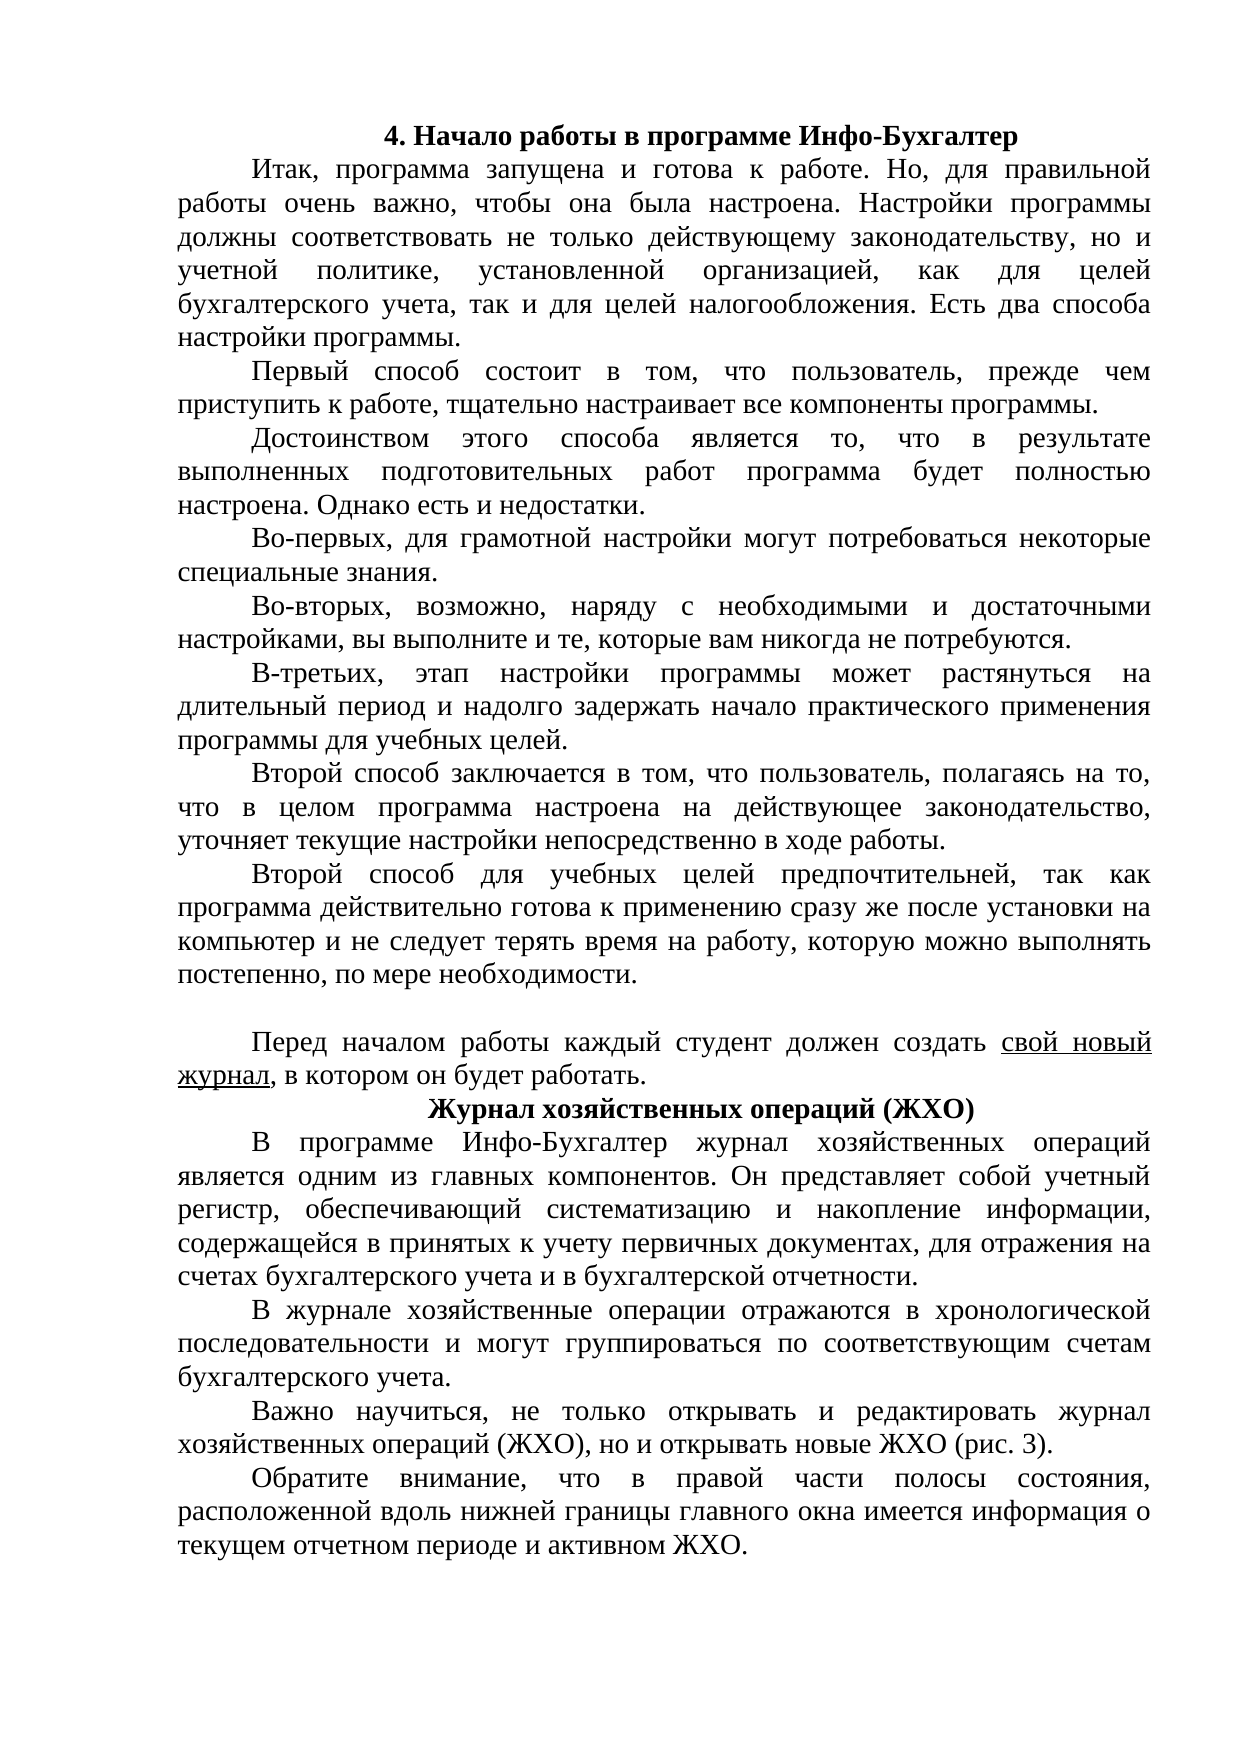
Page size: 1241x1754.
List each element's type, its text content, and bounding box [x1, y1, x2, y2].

text В программе Инфо-Бухгалтер журнал хозяйственных операций является одним из главных компонентов. Он представляет собой учетный регистр, обеспечивающий систематизацию и накопление информации, содержащейся в принятых к учету первичных документах, для отражения на счетах бухгалтерского учета и в бухгалтерской отчетности. [177, 1124, 1152, 1292]
text Итак, программа запущена и готова к работе. Но, для правильной работы очень важно, чтобы она была настроена. Настройки программы должны соответствовать не только действующему законодательству, но и учетной политике, установленной организацией, как для целей бухгалтерского учета, так и для целей налогообложения. Есть два способа настройки программы. [177, 152, 1152, 353]
text Журнал хозяйственных операций (ЖХО) [177, 1091, 1152, 1124]
text Важно научиться, не только открывать и редактировать журнал хозяйственных операций (ЖХО), но и открывать новые ЖХО (рис. 3). [177, 1393, 1152, 1460]
text Перед началом работы каждый студент должен создать свой новый журнал, в котором он будет работать. [177, 1024, 1152, 1091]
text Достоинством этого способа является то, что в результате выполненных подготовительных работ программа будет полностью настроена. Однако есть и недостатки. [177, 420, 1152, 521]
text Второй способ для учебных целей предпочтительней, так как программа действительно готова к применению сразу же после установки на компьютер и не следует терять время на работу, которую можно выполнять постепенно, по мере необходимости. [177, 856, 1152, 990]
text Обратите внимание, что в правой части полосы состояния, расположенной вдоль нижней границы главного окна имеется информация о текущем отчетном периоде и активном ЖХО. [177, 1460, 1152, 1560]
text Первый способ состоит в том, что пользователь, прежде чем приступить к работе, тщательно настраивает все компоненты программы. [177, 353, 1152, 420]
text Во-вторых, возможно, наряду с необходимыми и достаточными настройками, вы выполните и те, которые вам никогда не потребуются. [177, 588, 1152, 655]
text В журнале хозяйственные операции отражаются в хронологической последовательности и могут группироваться по соответствующим счетам бухгалтерского учета. [177, 1292, 1152, 1393]
text В-третьих, этап настройки программы может растянуться на длительный период и надолго задержать начало практического применения программы для учебных целей. [177, 655, 1152, 755]
text Во-первых, для грамотной настройки могут потребоваться некоторые специальные знания. [177, 521, 1152, 588]
text Второй способ заключается в том, что пользователь, полагаясь на то, что в целом программа настроена на действующее законодательство, уточняет текущие настройки непосредственно в ходе работы. [177, 755, 1152, 856]
text 4. Начало работы в программе Инфо-Бухгалтер [177, 118, 1152, 152]
